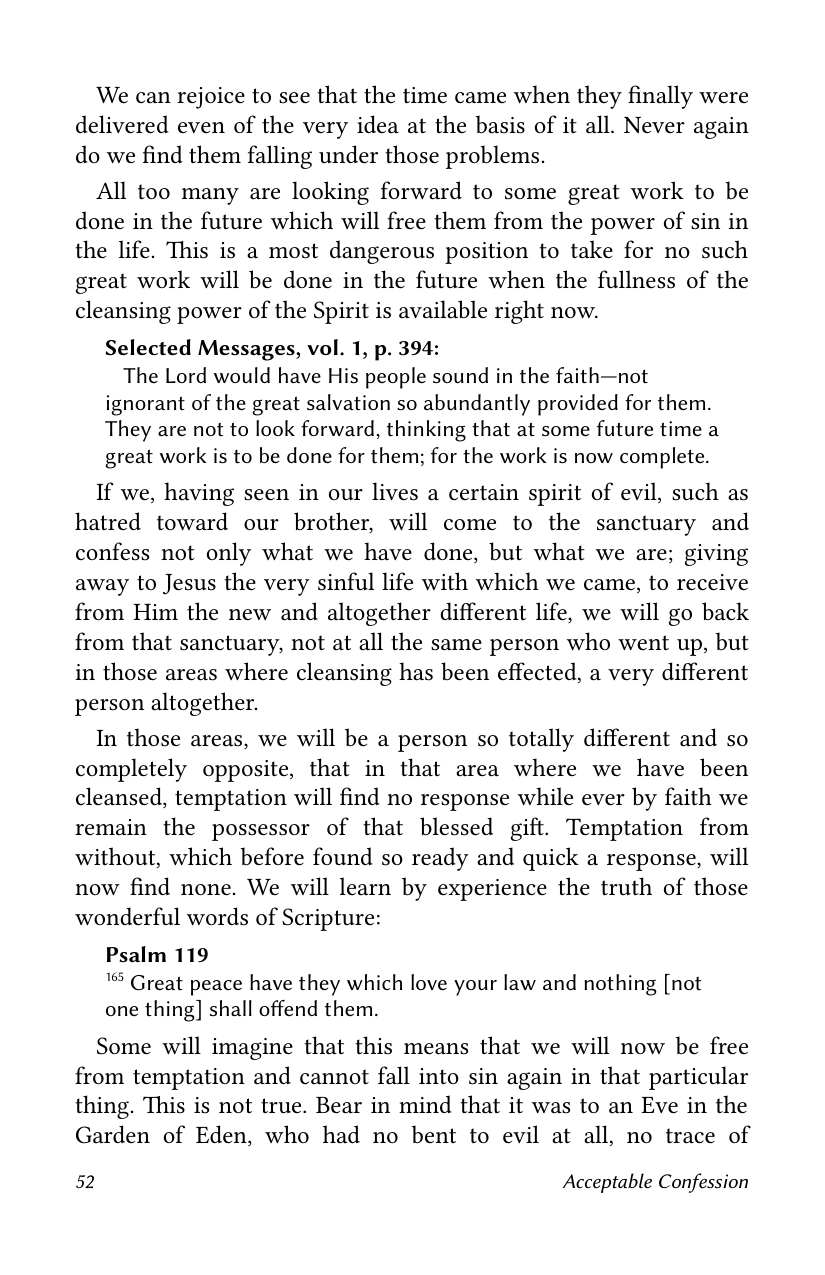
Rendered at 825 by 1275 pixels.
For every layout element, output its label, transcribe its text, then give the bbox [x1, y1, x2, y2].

text If we, having seen in our lives a certain spirit of evil, such as hatred toward our brother, will come to the sanctuary and confess not only what we have done, but what we are; giving away to Jesus the very sinful life with which we came, to receive from Him the new and altogether different life, we will go back from that sanctuary, not at all the same person who went up, but in those areas where cleansing has been effected, a very different person altogether. [75, 478, 750, 716]
text In those areas, we will be a person so totally different and so completely opposite, that in that area where we have been cleansed, temptation will find no response while ever by faith we remain the possessor of that blessed gift. Temptation from without, which before found so ready and quick a response, will now find none. We will learn by experience the truth of those wonderful words of Scripture: [75, 724, 750, 932]
text Selected Messages, vol. 1, p. 394: [105, 335, 750, 361]
text The Lord would have His people sound in the faith—not ignorant of the great salvation so abundantly provided for them. They are not to look forward, thinking that at some future time a great work is to be done for them; for the work is now complete. [105, 363, 720, 469]
text Psalm 119 [105, 942, 750, 968]
text All too many are looking forward to some great work to be done in the future which will free them from the power of sin in the life. This is a most dangerous position to take for no such great work will be done in the future when the fullness of the cleansing power of the Spirit is available right now. [75, 177, 750, 325]
text We can rejoice to see that the time came when they finally were delivered even of the very idea at the basis of it all. Never again do we find them falling under those problems. [75, 81, 750, 169]
text Some will imagine that this means that we will now be free from temptation and cannot fall into sin again in that particular thing. This is not true. Bear in mind that it was to an Eve in the Garden of Eden, who had no bent to evil at all, no trace of [75, 1032, 750, 1150]
text 165 Great peace have they which love your law and nothing [not one thing] shall offend them. [105, 969, 720, 1022]
